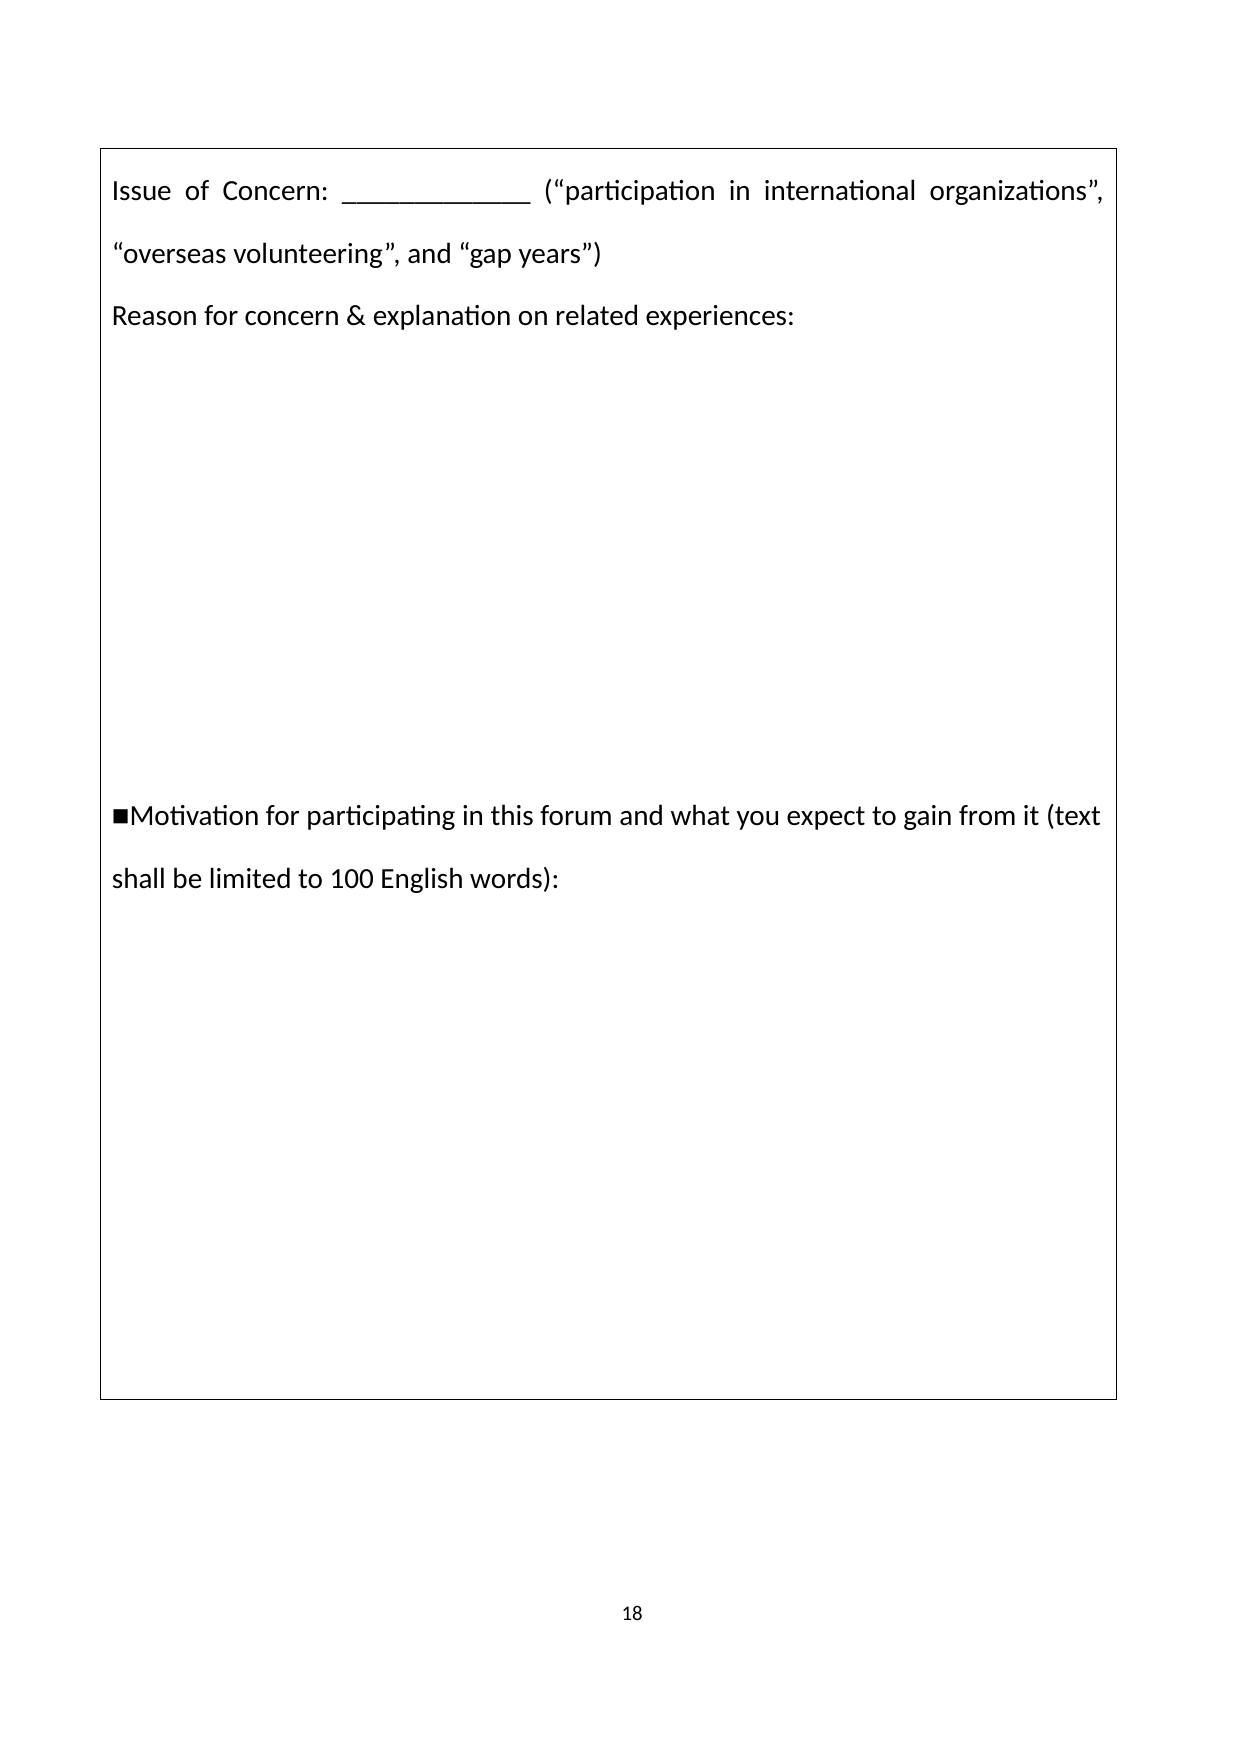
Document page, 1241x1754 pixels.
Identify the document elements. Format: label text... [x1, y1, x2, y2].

table_header Issue of Concern: _____________ (“participation in international organizations”, “overseas volunteering”, and “gap years”) Reason for concern & explanation on related experiences: ■Motivation for participating in this forum and what you expect to gain from it (text shall be limited to 100 English words): [101, 149, 1116, 1399]
